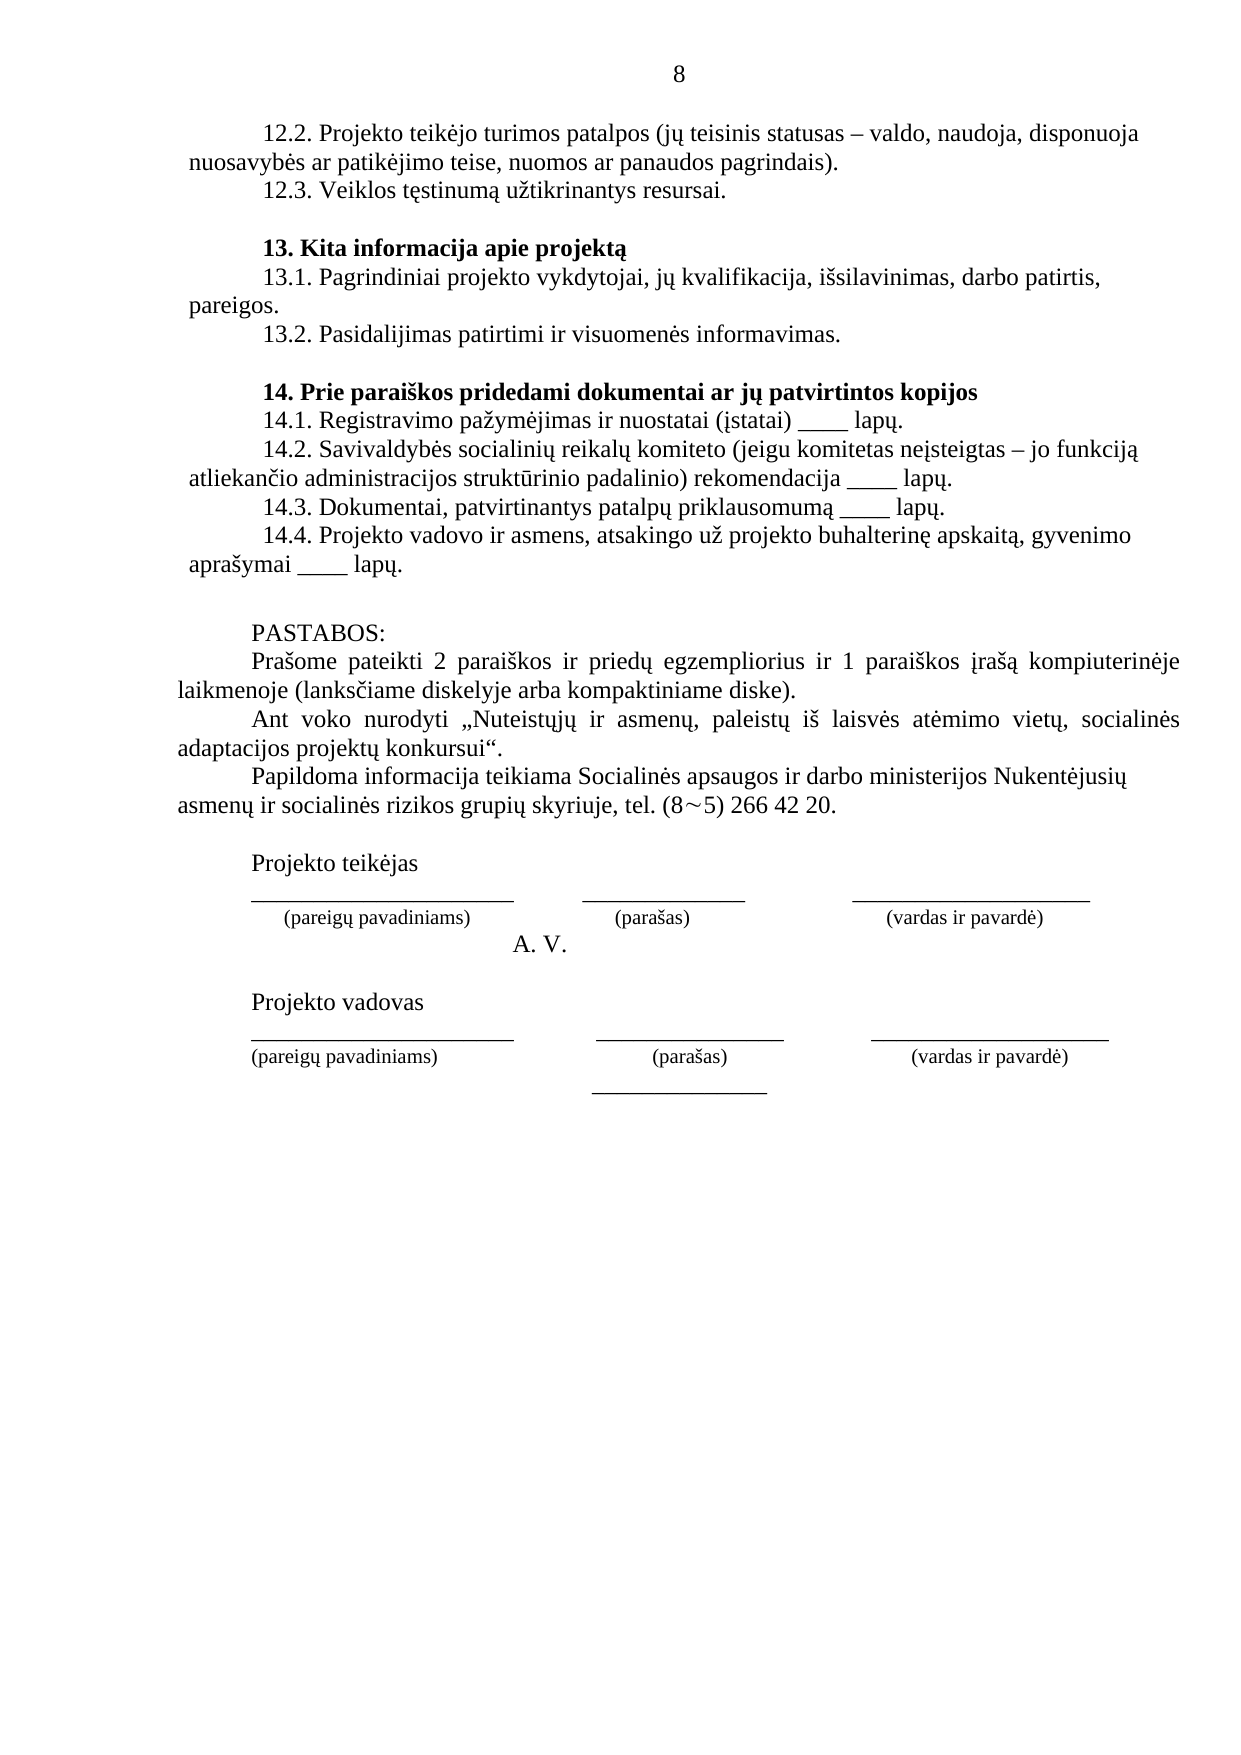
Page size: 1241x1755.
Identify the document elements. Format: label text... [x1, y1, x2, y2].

text Projekto teikėjas [177, 848, 1181, 876]
text ______________ [177, 1068, 1181, 1097]
text Prašome pateikti 2 paraiškos ir priedų egzempliorius ir 1 paraiškos įrašą kompiuterinėje laikmenoje (lanksčiame diskelyje arba kompaktiniame diske). [177, 646, 1181, 704]
table_header 12.2. Projekto teikėjo turimos patalpos (jų teisinis statusas – valdo, naudoja, disponuoja nuosavybės ar patikėjimo teise, nuomos ar panaudos pagrindais). 12.3. Veiklos tęstinumą užtikrinantys resursai. [177, 118, 1181, 204]
text A. V. [177, 929, 1181, 958]
text PASTABOS: [177, 618, 1181, 646]
text (pareigų pavadiniams) (parašas) (vardas ir pavardė) [177, 1044, 1181, 1068]
table_header 14. Prie paraiškos pridedami dokumentai ar jų patvirtintos kopijos 14.1. Registravimo pažymėjimas ir nuostatai (įstatai) ____ lapų. 14.2. Savivaldybės socialinių reikalų komiteto (jeigu komitetas neįsteigtas – jo funkciją atliekančio administracijos struktūrinio padalinio) rekomendacija ____ lapų. 14.3. Dokumentai, patvirtinantys patalpų priklausomumą ____ lapų. 14.4. Projekto vadovo ir asmens, atsakingo už projekto buhalterinę apskaitą, gyvenimo aprašymai ____ lapų. [177, 377, 1181, 589]
text (pareigų pavadiniams) (parašas) (vardas ir pavardė) [177, 905, 1181, 929]
text Projekto vadovas [177, 987, 1181, 1015]
text Papildoma informacija teikiama Socialinės apsaugos ir darbo ministerijos Nukentėjusių asmenų ir socialinės rizikos grupių skyriuje, tel. (85) 266 42 20. [177, 761, 1181, 819]
table_header 13. Kita informacija apie projektą 13.1. Pagrindiniai projekto vykdytojai, jų kvalifikacija, išsilavinimas, darbo patirtis, pareigos. 13.2. Pasidalijimas patirtimi ir visuomenės informavimas. [177, 233, 1181, 348]
text Ant voko nurodyti „Nuteistųjų ir asmenų, paleistų iš laisvės atėmimo vietų, socialinės adaptacijos projektų konkursui“. [177, 704, 1181, 761]
text _____________________ _______________ ___________________ [177, 1015, 1181, 1044]
text _____________________ _____________ ___________________ [177, 876, 1181, 905]
